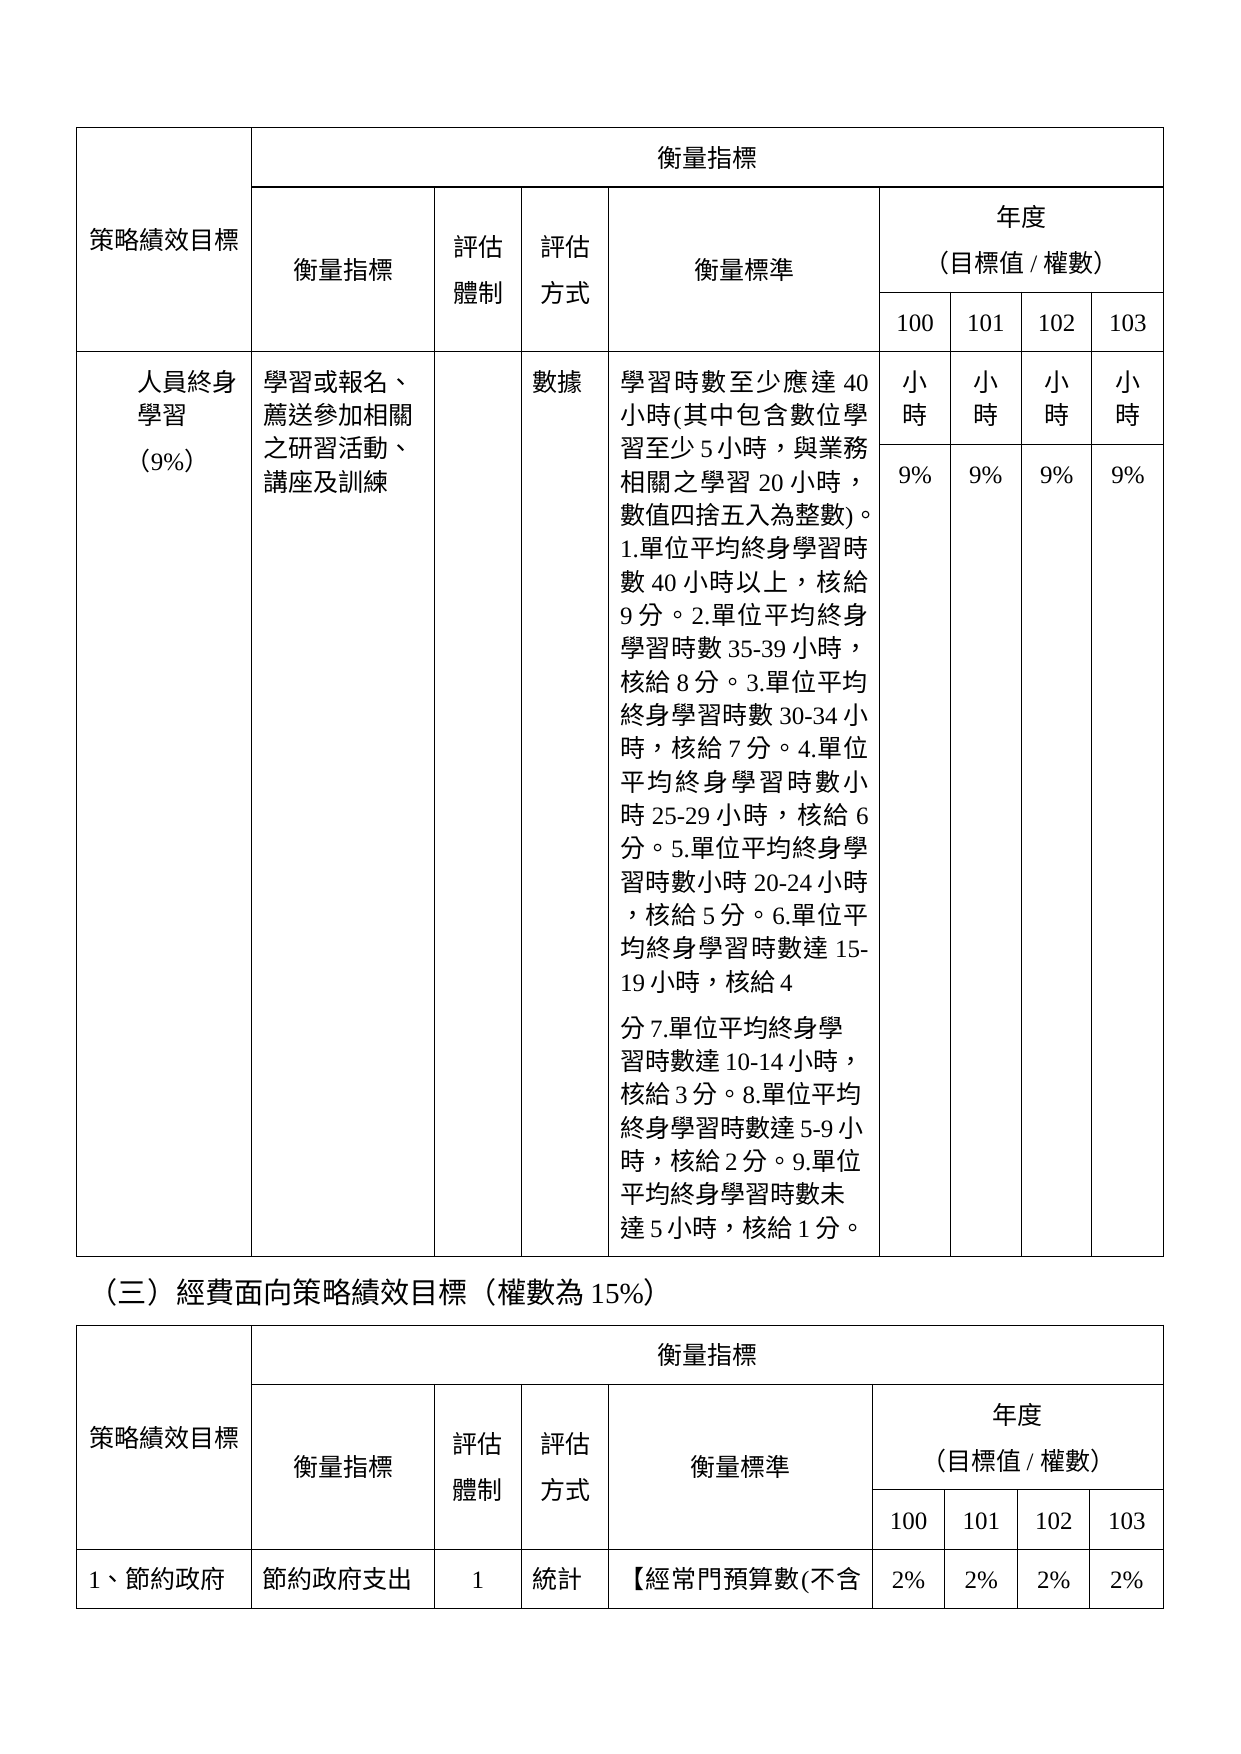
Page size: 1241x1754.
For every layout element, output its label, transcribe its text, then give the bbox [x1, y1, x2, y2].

table_cell 衡量標準 [609, 1385, 872, 1548]
table_cell 1 [435, 1550, 521, 1608]
table_cell 統計 [522, 1550, 608, 1608]
table_cell 年度 （目標值 / 權數） [873, 1385, 1163, 1489]
table_cell 100 [873, 1490, 944, 1548]
table_cell 推動公務人員終身學習 （9%） [77, 352, 251, 1256]
table_cell 2% [1018, 1550, 1089, 1608]
table_cell 【經常門預算數(不含 [609, 1550, 872, 1608]
table_cell 學習時數至少應達40小時(其中包含數位學習至少5小時，與業務相關之學習20小時，數值四捨五入為整數)。1.單位平均終身學習時數40小時以上，核給9分。2.單位平均終身學習時數35-39小時，核給8分。3.單位平均終身學習時數30-34小時，核給7分。4.單位平均終身學習時數小時25-29小時，核給6分。5.單位平均終身學習時數小時20-24小時，核給5分。6.單位平均終身學習時數達15-19小時，核給4 分7.單位平均終身學習時數達10-14小時，核給3分。8.單位平均終身學習時數達5-9小時，核給2分。9.單位平均終身學習時數未達5小時，核給1分。 [609, 352, 879, 1256]
table_cell 101 [945, 1490, 1017, 1548]
table_cell [435, 352, 521, 1256]
table_cell 2% [873, 1550, 944, 1608]
table_cell 數據 [522, 352, 608, 1256]
table_header 策略績效目標 [77, 1326, 251, 1548]
table_cell 2% [1090, 1550, 1163, 1608]
table_cell 9% [951, 445, 1021, 1256]
table_cell 9% [1022, 445, 1091, 1256]
table_cell 衡量標準 [609, 188, 879, 351]
table_cell 小時 [880, 352, 950, 444]
table_cell 學習或報名、薦送參加相關之研習活動、講座及訓練 [252, 352, 434, 1256]
table_cell 小時 [1022, 352, 1091, 444]
table_cell 評估 體制 [435, 1385, 521, 1548]
table_cell 103 [1092, 293, 1163, 351]
table_header 衡量指標 [252, 128, 1163, 186]
table_cell 節約政府支出 [252, 1550, 434, 1608]
table_cell 102 [1022, 293, 1091, 351]
text （三）經費面向策略績效目標（權數為15%） [88, 1270, 1152, 1312]
table_cell 102 [1018, 1490, 1089, 1548]
table_cell 2% [945, 1550, 1017, 1608]
table_cell 評估 體制 [435, 188, 521, 351]
table_cell 衡量指標 [252, 1385, 434, 1548]
table_cell 小時 [1092, 352, 1163, 444]
table_cell 103 [1090, 1490, 1163, 1548]
table_cell 9% [880, 445, 950, 1256]
table_cell 評估 方式 [522, 188, 608, 351]
table_header 策略績效目標 [77, 128, 251, 351]
table_cell 101 [951, 293, 1021, 351]
table_cell 年度 （目標值 / 權數） [880, 188, 1163, 292]
table_cell 100 [880, 293, 950, 351]
table_cell 小時 [951, 352, 1021, 444]
table_cell 9% [1092, 445, 1163, 1256]
table_cell 節約政府支出，邁向財政收支平衡 （15%） [77, 1550, 251, 1608]
table_cell 衡量指標 [252, 188, 434, 351]
table_cell 評估 方式 [522, 1385, 608, 1548]
table_header 衡量指標 [252, 1326, 1163, 1384]
